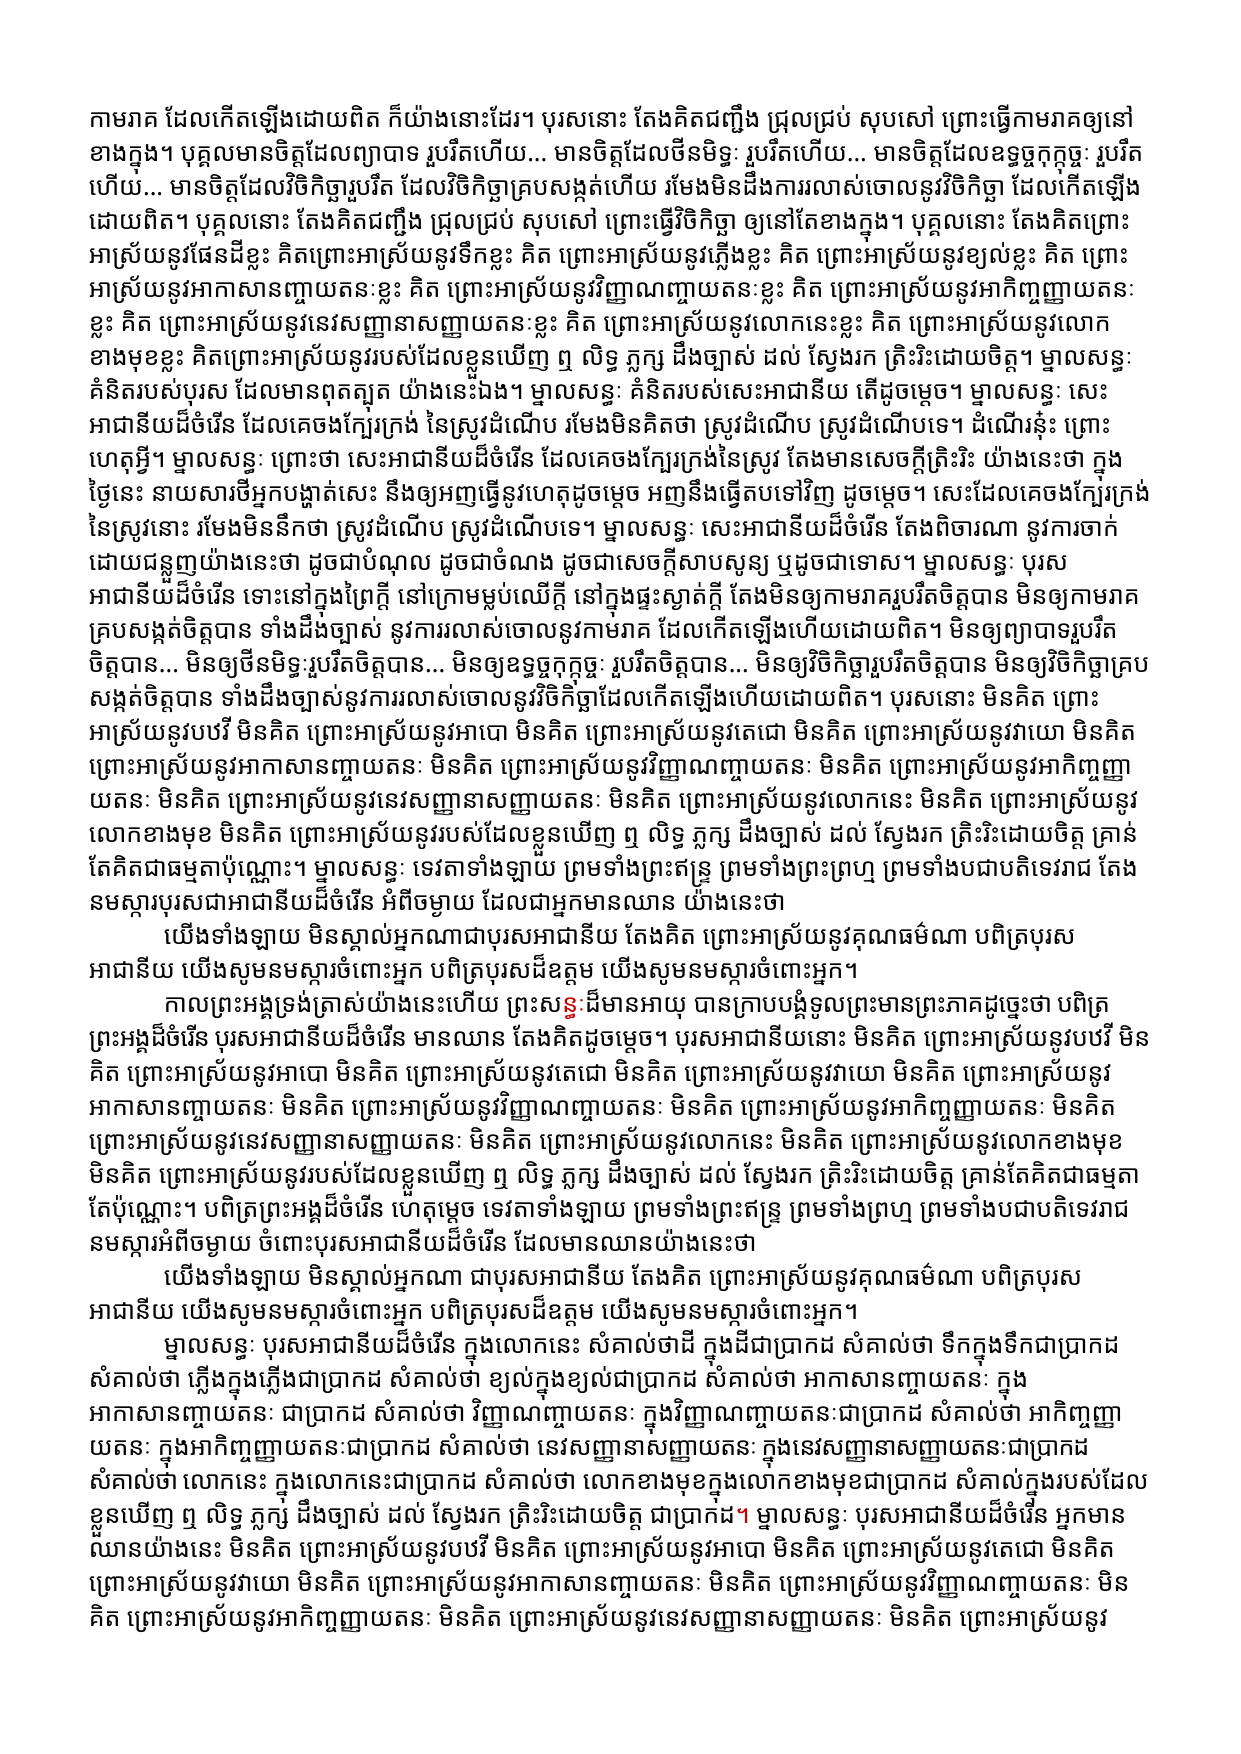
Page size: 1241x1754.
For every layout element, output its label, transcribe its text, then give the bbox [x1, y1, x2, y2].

text កាលព្រះអង្គទ្រង់ត្រាស់​យ៉ាងនេះហើយ ព្រះសន្ធៈ​ដ៏មាន​អាយុ បាន​ក្រាប​បង្គំ​ទូល​ព្រះមានព្រះភាគ​ដូច្នេះថា បពិត្រ​ព្រះអង្គ​ដ៏ចំរើន បុរស​អាជានីយ​ដ៏ចំរើន មាន​ឈាន តែង​គិត​ដូចម្តេច។ បុរស​អាជានីយ​នោះ មិនគិត ព្រោះ​អាស្រ័យ​នូវបឋវី មិនគិត ព្រោះ​អាស្រ័យ​នូវ​អាបោ មិនគិត ព្រោះ​អាស្រ័យ​នូវតេជោ មិនគិត ព្រោះ​អាស្រ័យ​នូវវាយោ មិនគិត ព្រោះ​អាស្រ័យ​នូវ​អាកាសានញ្ចាយតនៈ មិនគិត ព្រោះ​អាស្រ័យ​នូវ​វិញ្ញាណញ្ចាយតនៈ មិនគិត ព្រោះ​អាស្រ័យ​នូវ​អាកិញ្ចញ្ញាយតនៈ មិនគិត ព្រោះ​អាស្រ័យ​នូវ​នេវសញ្ញានាសញ្ញាយតនៈ មិនគិត ព្រោះ​អាស្រ័យ​នូវ​លោកនេះ មិនគិត ព្រោះ​អាស្រ័យ​នូវ​លោកខាង​មុខ មិនគិត ព្រោះ​អាស្រ័យ​នូវរបស់​ដែលខ្លួន​ឃើញ ឮ លិទ្ធ ភ្លក្ស ដឹងច្បាស់ ដល់ ស្វែងរក ត្រិះរិះ​ដោយចិត្ត គ្រាន់តែ​គិតជា​ធម្មតា​តែ​ប៉ុណ្ណោះ។ បពិត្រ​ព្រះអង្គ​ដ៏ចំរើន ហេតុម្តេច ទេវតា​ទាំងឡាយ ព្រមទាំង​ព្រះឥន្រ្ទ ព្រមទាំង​ព្រហ្ម ព្រម​ទាំង​បជាបតិទេវរាជ នមស្ការ​អំពីចម្ងាយ ចំពោះ​បុរស​អាជានីយ​ដ៏ចំរើន ដែល​មានឈាន​យ៉ាងនេះថា [88, 986, 1152, 1258]
text [១១៦] សម័យមួយ ព្រះមានព្រះភាគ ទ្រង់គង់នៅ​ក្នុងប្រាសាទ​ដែលគេ​ធ្វើអំពីឥដ្ឋ ជិត​ស្រុក​នានិកៈ។ គ្រានោះ ព្រះសន្ធៈ​ដ៏មានអាយុ ចូលទៅ​គាល់​ព្រះមានព្រះភាគ លុះចូល​ទៅដល់ ក្រាបថ្វាយ​បង្គំ​ចំពោះ​ព្រះមានព្រះភាគ ហើយ​អង្គុយ​ក្នុងទីសមគួរ។ លុះ​ព្រះសន្ធៈដ៏​មានអាយុ អង្គុយ​ក្នុងទីសម​គួរហើយ ព្រះមានព្រះភាគ ទ្រង់​ត្រាស់​ដូច្នេះថា ម្នាល​សន្ធៈ អ្នក​ត្រូវគិត​ដូចគំនិត​សេះ​អាជានីយ កុំគិតដូច​គំនិតសេះ ដែលមាន​ពុតត្បុត​ឡើយ។ ម្នាល​សន្ធៈ គំនិតសេះ​ដែល​មាន​ពុតត្បុត តើ​ដូចម្តេច។ ម្នាលសន្ធៈ សេះ​មាន​ពុតត្បុត ដែលគេ​ចងក្បែរ​ក្រង់​នៃស្រូវ តែងគិត​ថា ស្រូវដំណើប ស្រូវដំណើប។ ដំណើរ​នោះ ព្រោះហេតុអ្វី។ ម្នាលសន្ធៈ ព្រោះថា សេះមានពុតត្បុត ដែលគេ​ចងក្បែរ​ក្រង់នៃស្រូវ មិនមាន​គំនិត​យ៉ាងនេះថា ថ្ងៃនេះ នាយ​សារថី​អ្នកបង្ហាត់​សេះ នឹង​ឲ្យអញ​ធ្វើនូវ​ហេតុ​ដូចម្តេច អញធ្វើ​តបទៅវិញ​ដូចម្តេច។ សេះនោះ ត្រូវគេចងក្បែរ​ក្រង់នៃ​ស្រូវ​ហើយ តែង​គិតថា ស្រូវដំណើប ស្រូវដំណើប។ ម្នាល​សន្ធៈ បុរស​មាន​ពុតត្បុត​ពួកខ្លះ ក្នុង​លោកនេះ ទៅនៅក្នុង​ព្រៃក្តី នៅក្រោម​ម្លប់ឈើក្តី នៅក្នុង​ផ្ទះស្ងាត់ក្តី មានចិត្ត​ដែល​កាមរាគ​រួបរឹត ដែល​កាមរាគ​គ្របសង្កត់​​ហើយ រមែង​មិនដឹង​នូវការ​រលាស់ចោល​នូវ​កាមរាគ ដែល​កើតឡើង​ដោយពិត​ ក៏យ៉ាង​នោះដែរ។ បុរសនោះ តែងគិត​ជញ្ជឹង ជ្រុល​ជ្រប់ សុបសៅ ព្រោះធ្វើ​កាមរាគ​ឲ្យនៅ​ខាងក្នុង។ បុគ្គល​មានចិត្ត​ដែល​ព្យាបាទ រួបរឹត​ហើយ... មានចិត្ត​ដែលថីនមិទ្ធៈ រួបរឹតហើយ... មានចិត្ត​ដែល​ឧទ្ធច្ចកុក្កុច្ចៈ រួបរឹតហើយ... មាន​ចិត្ត​ដែល​វិចិកិច្ឆា​រួបរឹត ដែលវិចិកិច្ឆា​គ្រប​សង្កត់ហើយ រមែង​មិនដឹង​ការរលាស់​ចោល​នូវ​វិចិកិច្ឆា ដែលកើត​ឡើង​ដោយពិត។ បុគ្គលនោះ តែងគិត​ជញ្ជឹង ជ្រុលជ្រប់ សុបសៅ ព្រោះធ្វើ​វិចិកិច្ឆា ឲ្យនៅ​តែខាង​ក្នុង។ បុគ្គលនោះ តែង​គិត​ព្រោះ​អាស្រ័យ​នូវផែនដី​ខ្លះ គិត​ព្រោះ​អាស្រ័យ​នូវទឹកខ្លះ គិត ព្រោះ​អាស្រ័យ​នូវភ្លើងខ្លះ គិត ព្រោះ​អាស្រ័យ​នូវខ្យល់ខ្លះ គិត ព្រោះ​អាស្រ័យ​នូវ​អាកាសានញ្ចាយតនៈ​ខ្លះ គិត ព្រោះ​អាស្រ័យ​នូវ​វិញ្ញាណញ្ចាយតនៈ​ខ្លះ គិត ព្រោះ​អាស្រ័យ​នូវ​អាកិញ្ចញ្ញាយតនៈ​ខ្លះ គិត ព្រោះ​អាស្រ័យ​នូវ​នេវសញ្ញានាសញ្ញាយតនៈ​ខ្លះ គិត ព្រោះ​អាស្រ័យ​នូវលោក​នេះខ្លះ គិត ព្រោះ​អាស្រ័យ​នូវលោក​ខាងមុខខ្លះ គិត​ព្រោះ​អាស្រ័យ​នូវរបស់​ដែលខ្លួន​ឃើញ ឮ លិទ្ធ ភ្លក្ស ដឹងច្បាស់ ដល់ ស្វែងរក ត្រិះរិះ​ដោយចិត្ត។ ម្នាលសន្ធៈ គំនិត​របស់បុរស ដែល​មាន​ពុតត្បុត យ៉ាងនេះឯង។ ម្នាលសន្ធៈ គំនិត​របស់​សេះអាជានីយ តើដូចម្តេច។ ម្នាល​សន្ធៈ សេះ​អាជានីយ​ដ៏ចំរើន ដែលគេ​ចងក្បែរក្រង់ នៃស្រូវ​ដំណើប រមែង​មិនគិតថា ស្រូវ​ដំណើប ស្រូវ​ដំណើបទេ។ ដំណើរ​នុ៎ះ ព្រោះហេតុអ្វី។ ម្នាលសន្ធៈ ព្រោះថា សេះអាជានីយ​ដ៏ចំរើន ដែល​គេចង​ក្បែរក្រង់​នៃស្រូវ តែងមាន​សេចក្តី​ត្រិះរិះ យ៉ាងនេះថា ក្នុង​ថ្ងៃនេះ នាយ​សារថី​អ្នកបង្ហាត់​សេះ នឹងឲ្យ​អញធ្វើនូវ​ហេតុដូចម្តេច អញនឹង​ធ្វើ​តប​ទៅ​វិញ ដូចម្តេច។ សេះ​ដែលគេ​ចងក្បែរ​ក្រង់​នៃស្រូវនោះ រមែង​មិន​នឹកថា ស្រូវដំណើប ស្រូវដំណើប​ទេ។ ម្នាល​សន្ធៈ សេះអាជានីយ​ដ៏ចំរើន តែង​ពិចារណា នូវ​ការចាក់​ដោយជន្លួញ​យ៉ាងនេះថា ដូចជា​បំណុល ដូចជា​ចំណង ដូចជា​សេចក្តី​សាបសូន្យ ឬដូច​ជាទោស។ ម្នាល​សន្ធៈ បុរស​អាជានីយ​ដ៏ចំរើន ទោះនៅ​ក្នុងព្រៃក្តី នៅក្រោម​ម្លប់ឈើក្តី នៅក្នុង​ផ្ទះស្ងាត់​ក្តី តែងមិន​ឲ្យកាមរាគ​រួបរឹត​ចិត្តបាន មិន​ឲ្យ​កាមរាគ​គ្របសង្កត់​ចិត្តបាន ទាំង​ដឹងច្បាស់ នូវ​ការរលាស់​ចោល​នូវកាមរាគ ដែលកើត​ឡើងហើយ​ដោយពិត។ មិន​ឲ្យ​ព្យាបាទ​រួបរឹត​ចិត្តបាន... មិនឲ្យ​ថីនមិទ្ធៈ​រួបរឹត​ចិត្តបាន... មិនឲ្យ​ឧទ្ធច្ចកុក្កុច្ចៈ រួបរឹត​ចិត្តបាន... មិនឲ្យ​វិចិកិច្ឆា​រួបរឹត​ចិត្តបាន មិនឲ្យ​វិចិកិច្ឆា​គ្រប​សង្កត់​ចិត្តបាន ទាំងដឹង​ច្បាស់​នូវ​ការរលាស់​ចោល​នូវវិចិកិច្ឆា​ដែលកើត​ឡើងហើយ​ដោយពិត។ បុរសនោះ មិនគិត ព្រោះ​អាស្រ័យ​នូវ​បឋវី មិនគិត ព្រោះ​អាស្រ័យ​នូវអាបោ មិនគិត ព្រោះ​អាស្រ័យ​នូវ​តេជោ មិនគិត ព្រោះ​អាស្រ័យ​នូវវាយោ មិនគិត ព្រោះ​អាស្រ័យ​នូវ​អាកាសានញ្ចាយតនៈ មិនគិត ព្រោះ​អាស្រ័យ​នូវ​វិញ្ញាណញ្ចាយតនៈ មិនគិត ព្រោះ​អាស្រ័យ​នូវ​អាកិញ្ចញ្ញាយតនៈ មិនគិត ព្រោះ​អាស្រ័យ​នូវ​នេវសញ្ញានាសញ្ញាយតនៈ មិនគិត ព្រោះ​អាស្រ័យ​នូវ​លោក​នេះ មិនគិត ព្រោះ​អាស្រ័យ​នូវលោក​ខាងមុខ មិនគិត ព្រោះ​អាស្រ័យ​នូវ​របស់​ដែលខ្លួន​ឃើញ ឮ លិទ្ធ ភ្លក្ស ដឹងច្បាស់ ដល់ ស្វែងរក ត្រិះរិះ​ដោយ​ចិត្ត គ្រាន់​តែ​គិត​ជាធម្មតា​ប៉ុណ្ណោះ។ ម្នាលសន្ធៈ ទេវតា​ទាំងឡាយ ព្រម​ទាំង​ព្រះឥន្រ្ទ ព្រមទាំង​ព្រះព្រហ្ម ព្រមទាំង​បជាបតិទេវរាជ តែង​នមស្ការ​បុរស​ជា​អាជានីយ​ដ៏ចំរើន អំពី​ចម្ងាយ ដែល​ជាអ្នក​មានឈាន យ៉ាង​នេះថា [88, 100, 1152, 918]
text យើងទាំងឡាយ មិនស្គាល់អ្នកណា ជា​បុរស​អាជានីយ តែងគិត ព្រោះ​អាស្រ័យ​នូវ​គុណធម៌​ណា បពិត្រ​បុរស​អាជានីយ យើងសូម​នមស្ការ​ចំពោះអ្នក បពិត្រ​បុរស​ដ៏ឧត្តម យើង​សូម​នមស្ការ​ចំពោះអ្នក។ [88, 1258, 1156, 1327]
text យើងទាំងឡាយ មិនស្គាល់អ្នក​ណា​ជា​បុរសអាជានីយ តែង​គិត ព្រោះ​អាស្រ័យ​នូវ​គុណធម៌​ណា បពិត្រ​បុរស​អាជានីយ យើង​សូមនមស្ការ​ចំពោះ​អ្នក បពិត្រ​បុរស​ដ៏ឧត្តម យើង​សូម​នមស្ការ​ចំពោះអ្នក។ [88, 918, 1156, 986]
text ម្នាលសន្ធៈ បុរស​អាជានីយ​ដ៏ចំរើន ក្នុងលោកនេះ សំគាល់​ថាដី ក្នុងដី​ជាប្រាកដ សំគាល់​ថា ទឹក​ក្នុងទឹក​ជាប្រាកដ សំគាល់ថា ភ្លើង​ក្នុង​ភ្លើង​ជាប្រាកដ សំគាល់ថា ខ្យល់​ក្នុង​ខ្យល់​ជាប្រាកដ សំគាល់ថា អាកាសានញ្ចាយតនៈ ក្នុង​អាកាសានញ្ចាយតនៈ ជាប្រាកដ សំគាល់​ថា វិញ្ញាណញ្ចាយតនៈ ក្នុង​វិញ្ញាណញ្ចាយតនៈ​ជាប្រាកដ សំគាល់ថា អាកិញ្ចញ្ញាយតនៈ ក្នុង​អាកិញ្ចញ្ញាយតនៈ​ជាប្រាកដ សំគាល់ថា នេវសញ្ញានាសញ្ញាយតនៈ ក្នុង​នេវសញ្ញានាសញ្ញាយតនៈ​ជាប្រាកដ សំគាល់ថា លោក​នេះ ក្នុង​លោកនេះ​ជាប្រាកដ សំគាល់ថា លោក​ខាងមុខ​ក្នុង​លោកខាង​មុខ​ជាប្រាកដ សំគាល់​ក្នុងរបស់​ដែលខ្លួន​ឃើញ ឮ លិទ្ធ ភ្លក្ស ដឹងច្បាស់ ដល់ ស្វែងរក ត្រិះរិះ​ដោយចិត្ត ជា​ប្រាកដ។ ម្នាលសន្ធៈ បុរសអាជានីយ​ដ៏ចំរើន អ្នកមាន​ឈានយ៉ាងនេះ មិនគិត ព្រោះ​អាស្រ័យ​នូវបឋវី មិនគិត ព្រោះ​អាស្រ័យ​នូវអាបោ មិនគិត ព្រោះ​អាស្រ័យ​នូវតេជោ មិនគិត ព្រោះ​អាស្រ័យ​នូវវាយោ មិនគិត ព្រោះ​អាស្រ័យ​នូវ​អាកាសានញ្ចាយតនៈ មិនគិត ព្រោះ​អាស្រ័យ​នូវ​វិញ្ញាណញ្ចាយតនៈ មិនគិត ព្រោះ​អាស្រ័យ​នូវ​អាកិញ្ចញ្ញាយតនៈ មិនគិត ព្រោះ​អាស្រ័យ​នូវ​នេវសញ្ញានាសញ្ញាយតនៈ មិនគិត ព្រោះ​អាស្រ័យ​នូវ​លោកនេះ មិនគិត ព្រោះ​អាស្រ័យ​នូវលោក​ខាងមុខ មិនគិត ព្រោះ​អាស្រ័យ​នូវ​របស់​ដែល​ខ្លួនឃើញ ឮ លិទ្ធ ភ្លក្ស ដឹងច្បាស់ ដល់ ស្វែងរក ត្រិះរិះដោយចិត្ត គ្រាន់​តែគិត​ជា​ធម្មតា​ប៉ុណ្ណោះ។ ម្នាលសន្ធៈ ហេតុ​យ៉ាងនេះ ទេវតា​ទាំងឡាយ ព្រមទាំង​ព្រះឥន្រ្ទ ព្រមទាំង​ព្រហ្ម ព្រមទាំង​បជាបតិទេវរាជ តែង​នមស្ការ​អំពីចម្ងាយ ចំពោះ​បុរសអាជានីយ​ដ៏ចំរើន​អ្នកមាន​ឈាន យ៉ាងនេះថា [88, 1327, 1152, 1633]
